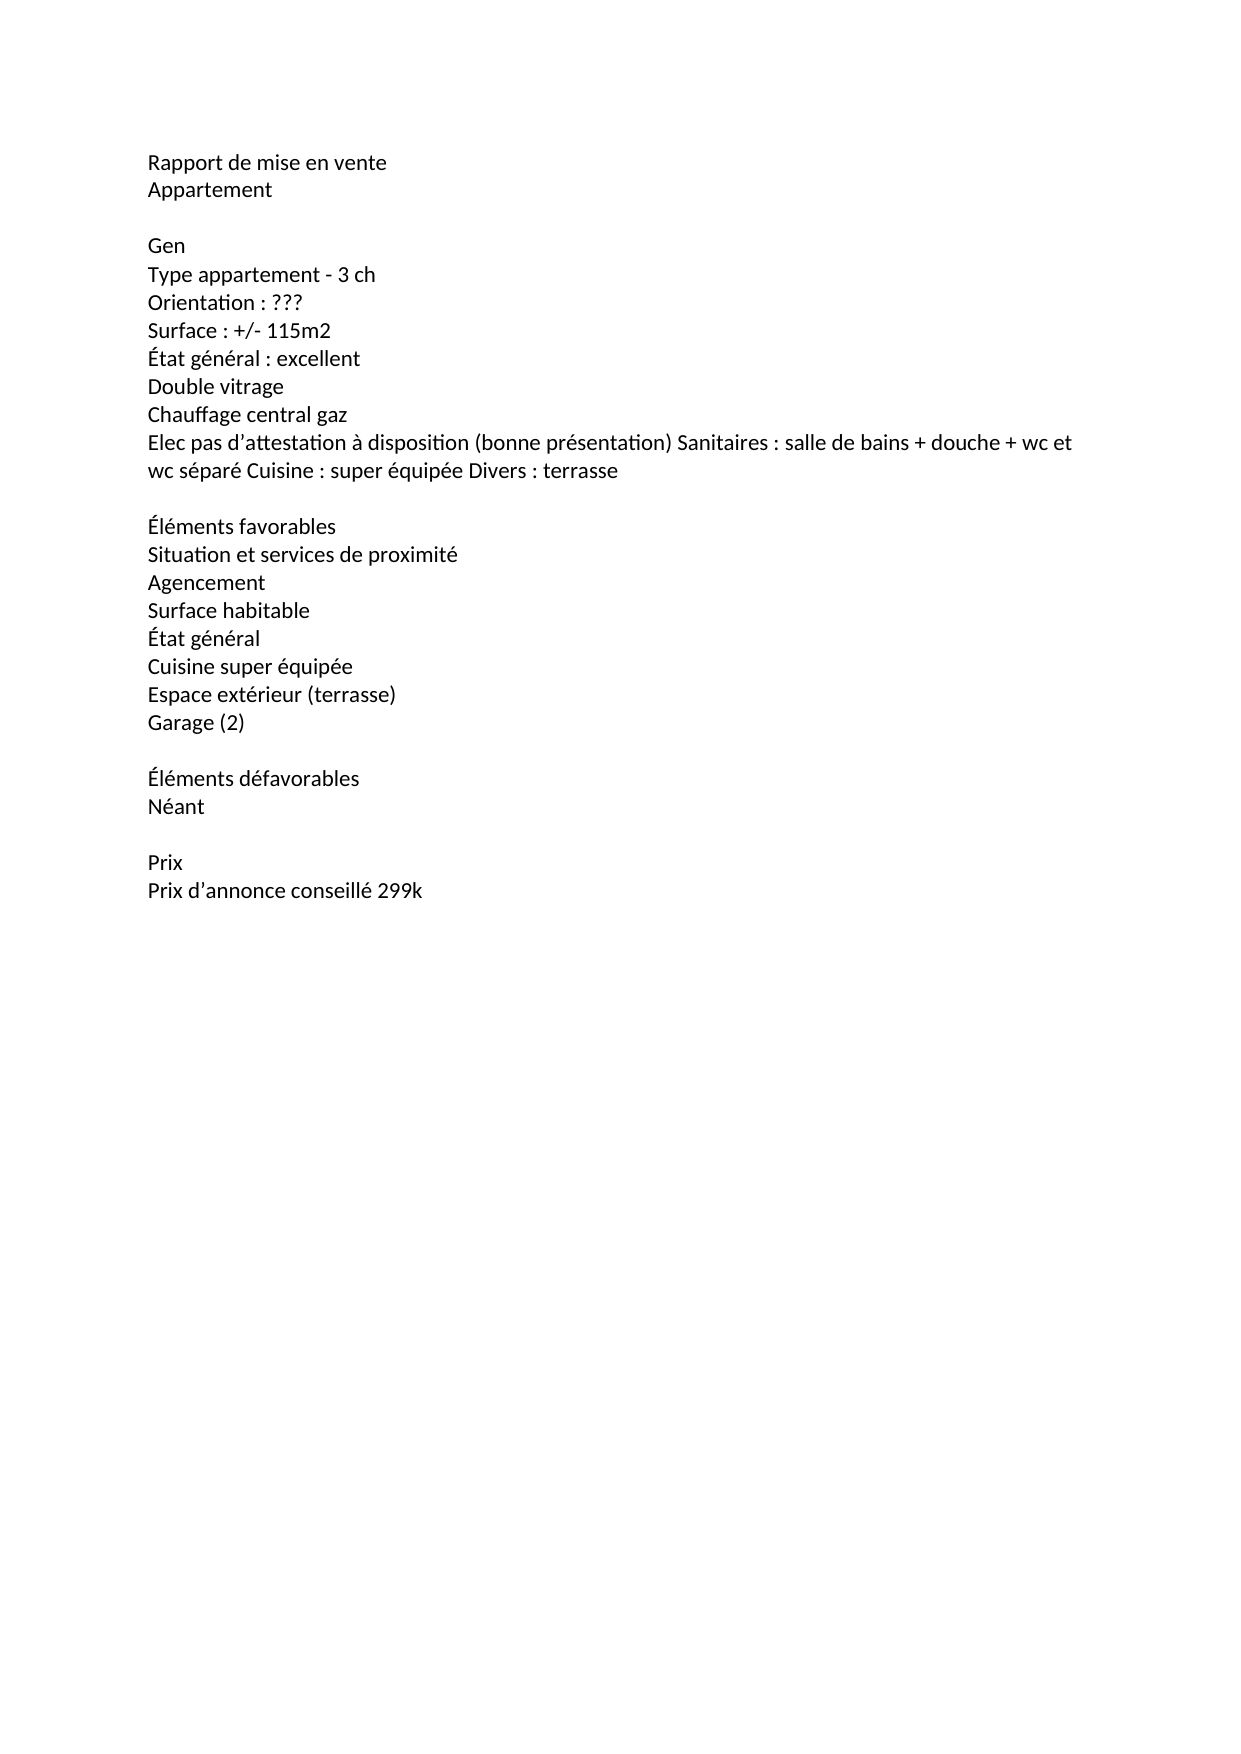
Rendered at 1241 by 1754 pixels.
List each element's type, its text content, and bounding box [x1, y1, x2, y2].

text Espace extérieur (terrasse) [148, 680, 1093, 708]
text Néant [148, 792, 1093, 820]
text Appartement [148, 176, 1093, 204]
text Garage (2) [148, 708, 1093, 736]
text Gen [148, 232, 1093, 260]
text Situation et services de proximité [148, 540, 1093, 568]
text Elec pas d’attestation à disposition (bonne présentation) Sanitaires : salle de bains + douche + wc et wc séparé Cuisine : super équipée Divers : terrasse [148, 428, 1093, 484]
text Surface habitable [148, 596, 1093, 624]
text Cuisine super équipée [148, 652, 1093, 680]
text Double vitrage [148, 372, 1093, 400]
text Prix d’annonce conseillé 299k [148, 876, 1093, 904]
text Éléments défavorables [148, 764, 1093, 792]
text État général [148, 624, 1093, 652]
text Surface : +/- 115m2 [148, 316, 1093, 344]
text Chauffage central gaz [148, 400, 1093, 428]
text Agencement [148, 568, 1093, 596]
text Rapport de mise en vente [148, 148, 1093, 176]
text Type appartement - 3 ch [148, 260, 1093, 288]
text Orientation : ??? [148, 288, 1093, 316]
text Prix [148, 848, 1093, 876]
text État général : excellent [148, 344, 1093, 372]
text Éléments favorables [148, 512, 1093, 540]
